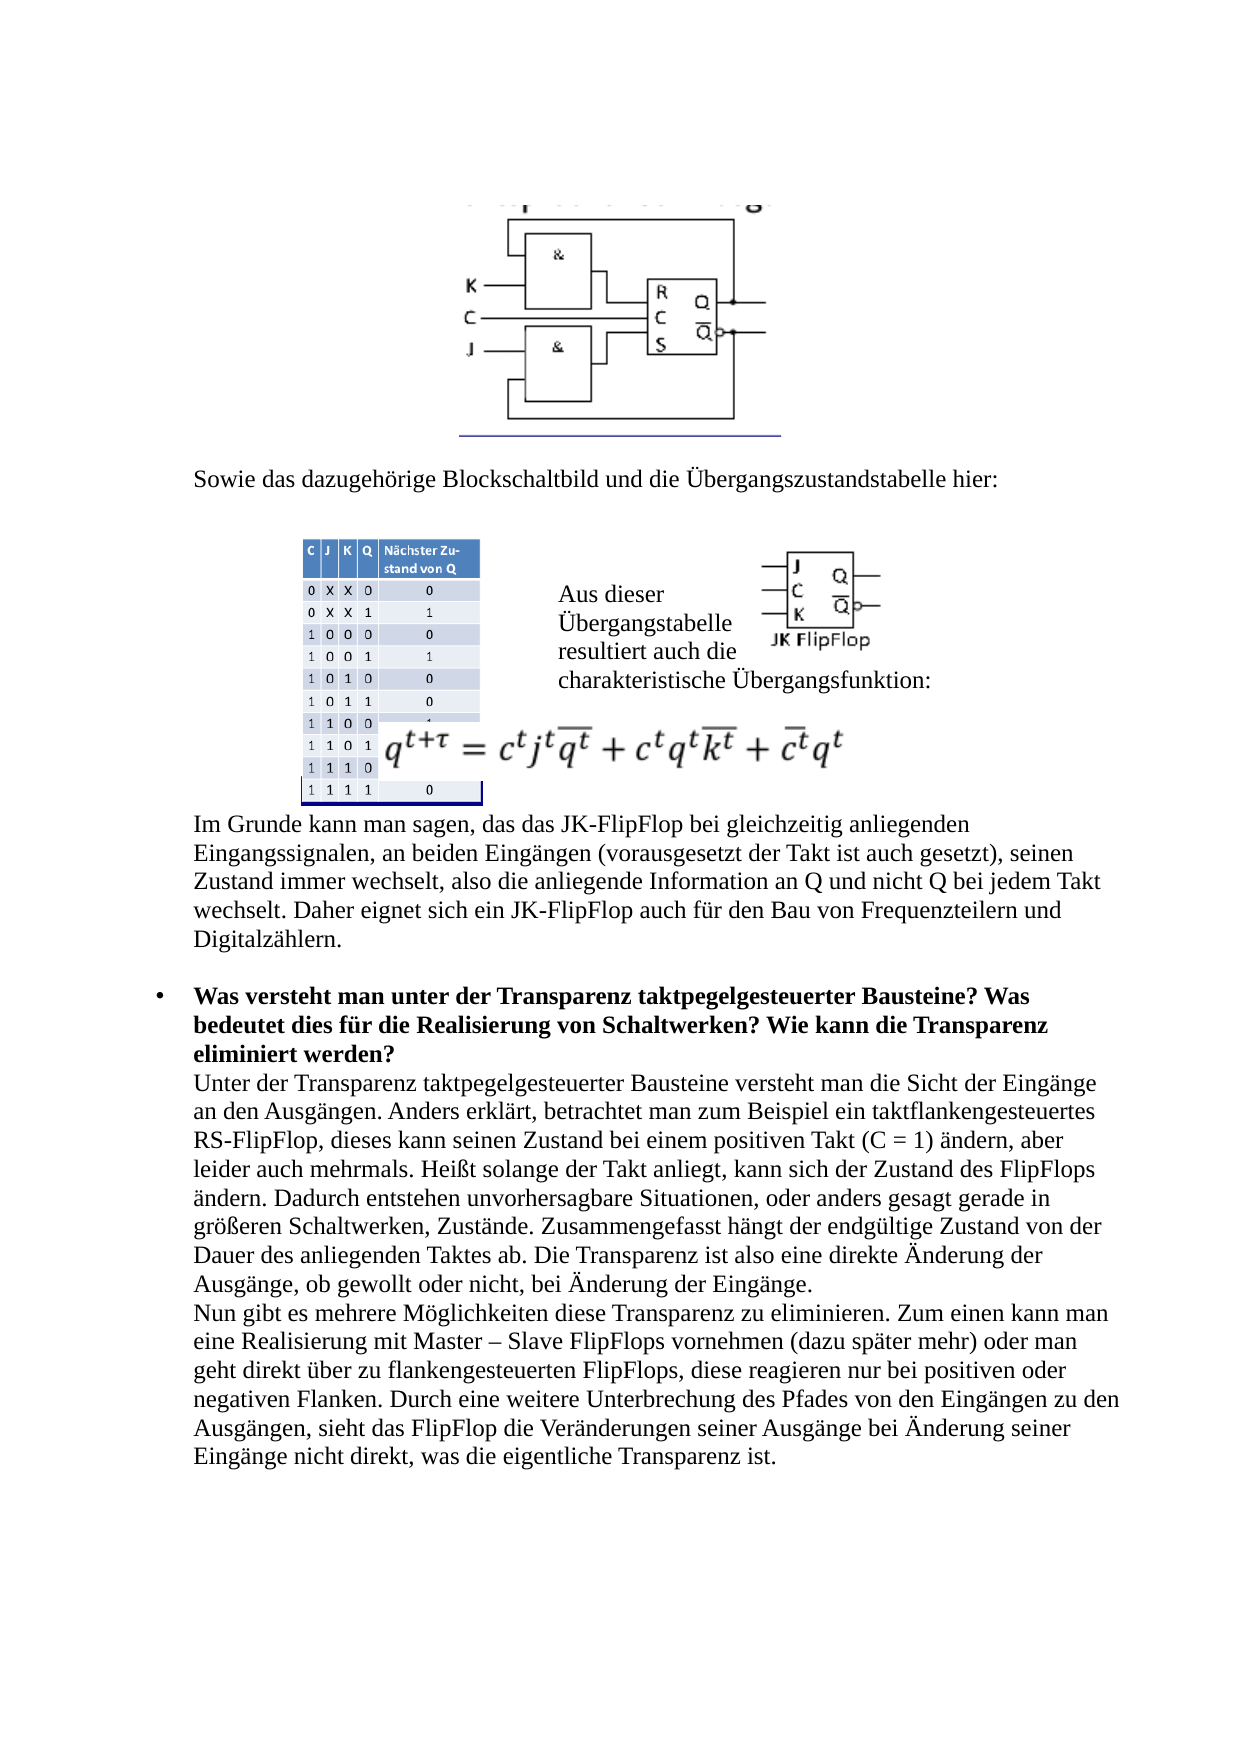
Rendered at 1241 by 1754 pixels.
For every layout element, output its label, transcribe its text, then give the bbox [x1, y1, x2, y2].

list Nun gibt es mehrere Möglichkeiten diese Transparenz zu eliminieren. Zum einen kann man eine Realisierung mit Master – Slave FlipFlops vornehmen (dazu später mehr) oder man geht direkt über zu flankengesteuerten FlipFlops, diese reagieren nur bei positiven oder negativen Flanken. Durch eine weitere Unterbrechung des Pfades von den Eingängen zu den Ausgängen, sieht das FlipFlop die Veränderungen seiner Ausgänge bei Änderung seiner Eingänge nicht direkt, was die eigentliche Transparenz ist. [156, 1298, 1122, 1470]
list Aus dieser Übergangstabelle resultiert auch die charakteristische Übergangsfunktion: [483, 579, 1122, 694]
list Was versteht man unter der Transparenz taktpegelgesteuerter Bausteine? Was bedeutet dies für die Realisierung von Schaltwerken? Wie kann die Transparenz eliminiert werden? [156, 981, 1122, 1068]
picture [754, 544, 895, 665]
list [156, 579, 301, 694]
picture [459, 205, 782, 437]
list Im Grunde kann man sagen, das das JK-FlipFlop bei gleichzeitig anliegenden Eingangssignalen, an beiden Eingängen (vorausgesetzt der Takt ist auch gesetzt), seinen Zustand immer wechselt, also die anliegende Information an Q und nicht Q bei jedem Takt wechselt. Daher eignet sich ein JK-FlipFlop auch für den Bau von Frequenzteilern und Digitalzählern. [156, 809, 1122, 953]
picture [301, 537, 862, 806]
list Sowie das dazugehörige Blockschaltbild und die Übergangszustandstabelle hier: [156, 464, 1122, 493]
list Unter der Transparenz taktpegelgesteuerter Bausteine versteht man die Sicht der Eingänge an den Ausgängen. Anders erklärt, betrachtet man zum Beispiel ein taktflankengesteuertes RS-FlipFlop, dieses kann seinen Zustand bei einem positiven Takt (C = 1) ändern, aber leider auch mehrmals. Heißt solange der Takt anliegt, kann sich der Zustand des FlipFlops ändern. Dadurch entstehen unvorhersagbare Situationen, oder anders gesagt gerade in größeren Schaltwerken, Zustände. Zusammengefasst hängt der endgültige Zustand von der Dauer des anliegenden Taktes ab. Die Transparenz ist also eine direkte Änderung der Ausgänge, ob gewollt oder nicht, bei Änderung der Eingänge. [156, 1068, 1122, 1298]
